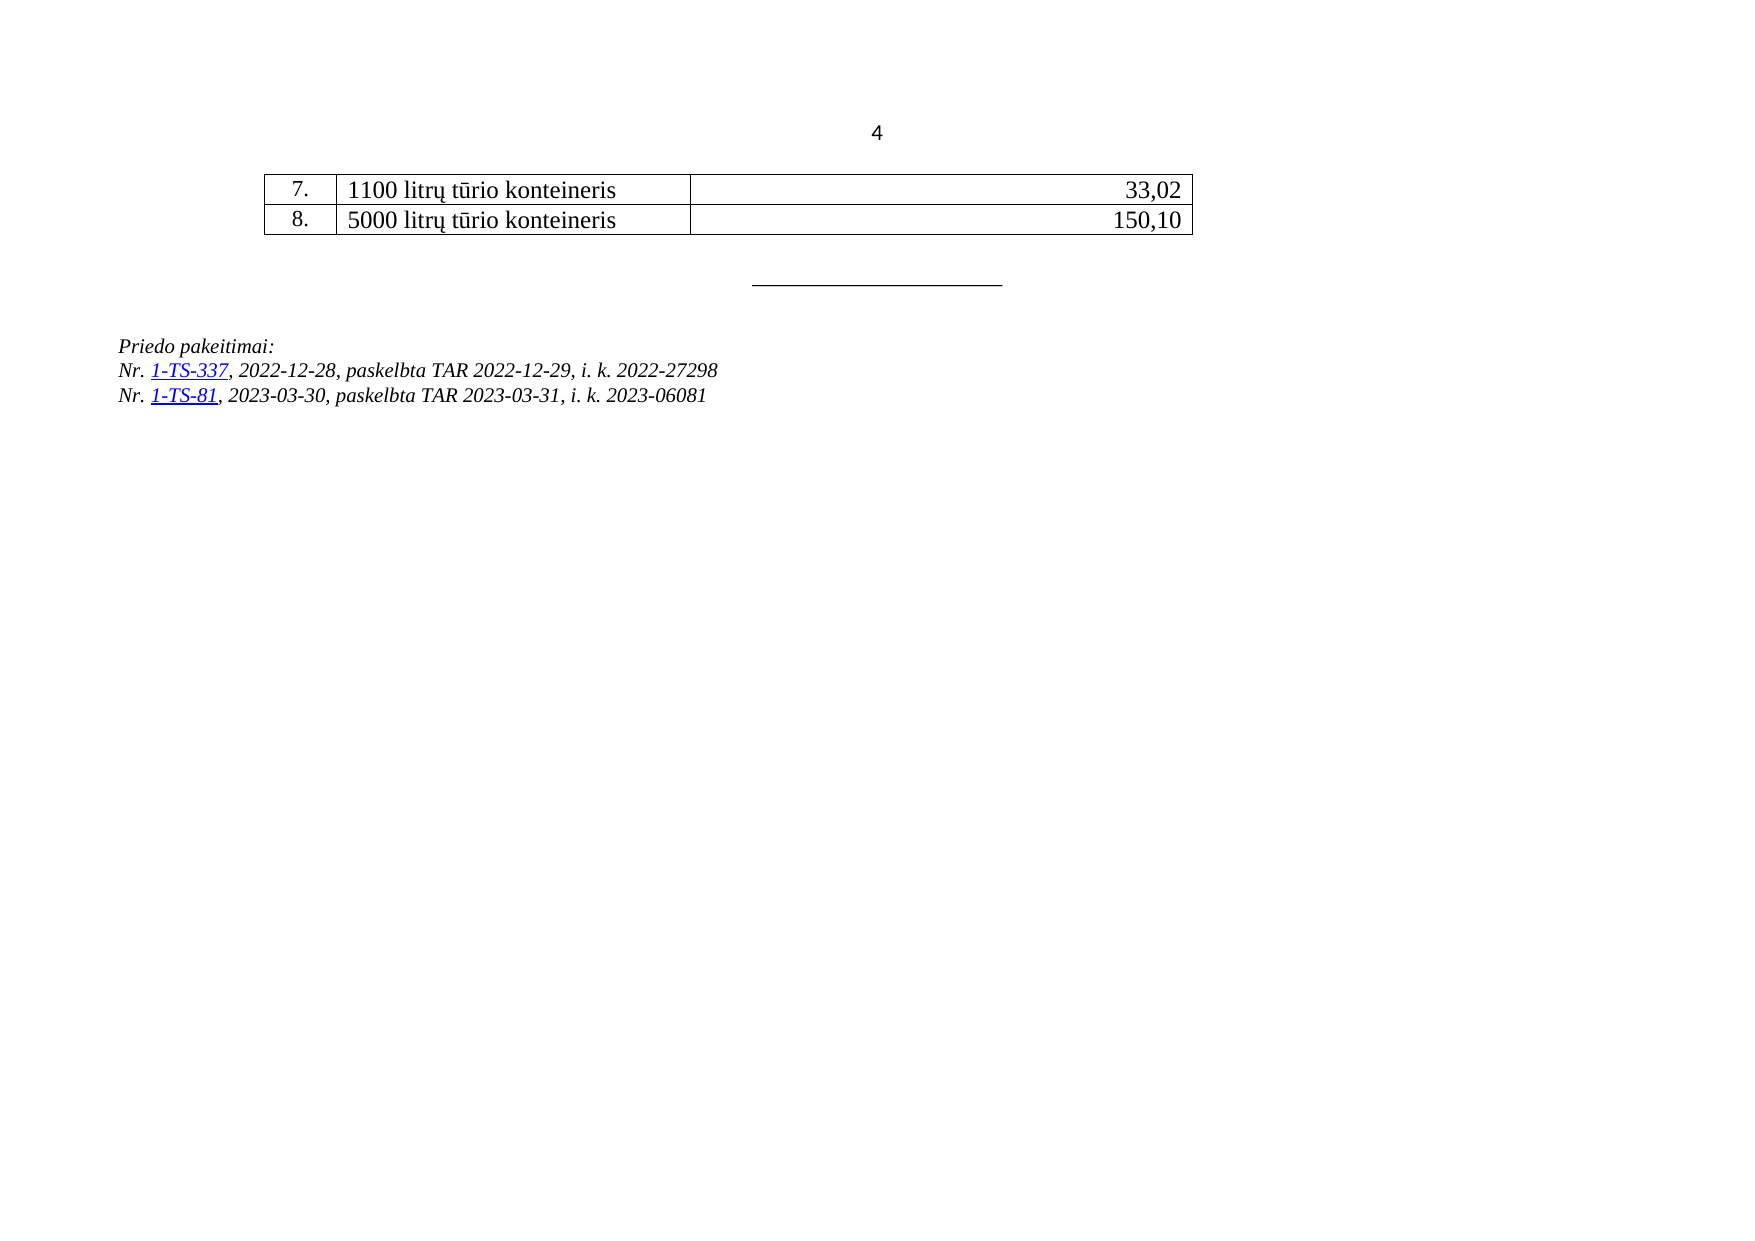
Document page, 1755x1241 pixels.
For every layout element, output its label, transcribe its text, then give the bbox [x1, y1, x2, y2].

text Nr. 1-TS-337, 2022-12-28, paskelbta TAR 2022-12-29, i. k. 2022-27298 [118, 358, 1636, 382]
text Nr. 1-TS-81, 2023-03-30, paskelbta TAR 2023-03-31, i. k. 2023-06081 [118, 382, 1636, 407]
table_cell 5000 litrų tūrio konteineris [337, 205, 690, 234]
table_cell 8. [265, 205, 336, 234]
table_cell 33,02 [691, 175, 1192, 204]
table_cell 150,10 [691, 205, 1192, 234]
text Priedo pakeitimai: [118, 334, 1636, 358]
table_cell 1100 litrų tūrio konteineris [337, 175, 690, 204]
text ____________________ [118, 261, 1636, 289]
table_cell 7. [265, 175, 336, 204]
